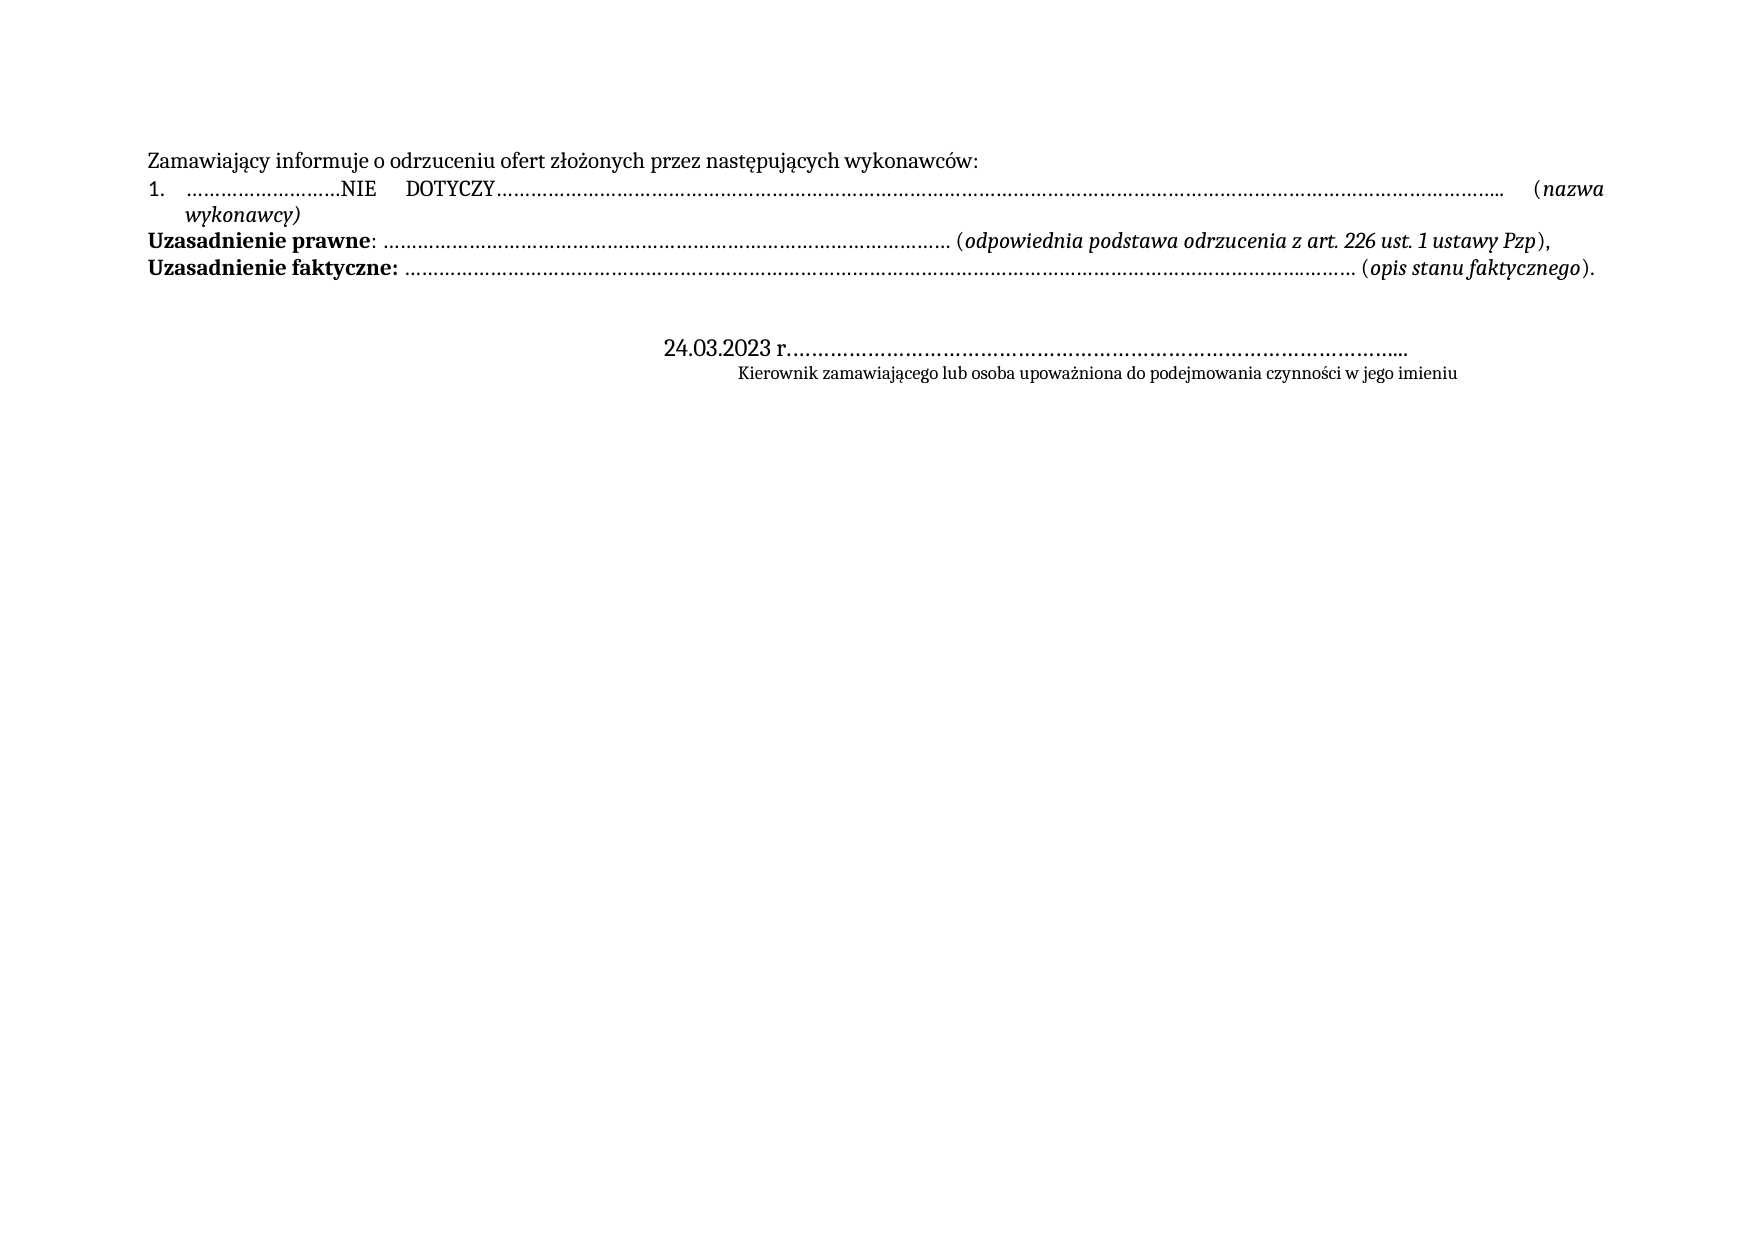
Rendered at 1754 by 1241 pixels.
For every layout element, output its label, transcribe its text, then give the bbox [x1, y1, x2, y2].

text Kierownik zamawiającego lub osoba upoważniona do podejmowania czynności w jego imieniu [664, 362, 1606, 384]
text Uzasadnienie faktyczne: ………………………………………………………………………………………………………………………………………….……… (opis stanu faktycznego). [148, 255, 1606, 281]
list ………………………NIE DOTYCZY………………………………………………………………………………………………………………………………………………………….. (nazwa wykonawcy) [148, 174, 1606, 228]
text 24.03.2023 r.……………………………………………………………………………………... [590, 334, 1606, 362]
text Uzasadnienie prawne: ……………………………………………………………………………………… (odpowiednia podstawa odrzucenia z art. 226 ust. 1 ustawy Pzp), [148, 228, 1606, 255]
text Zamawiający informuje o odrzuceniu ofert złożonych przez następujących wykonawców: [148, 148, 1606, 174]
